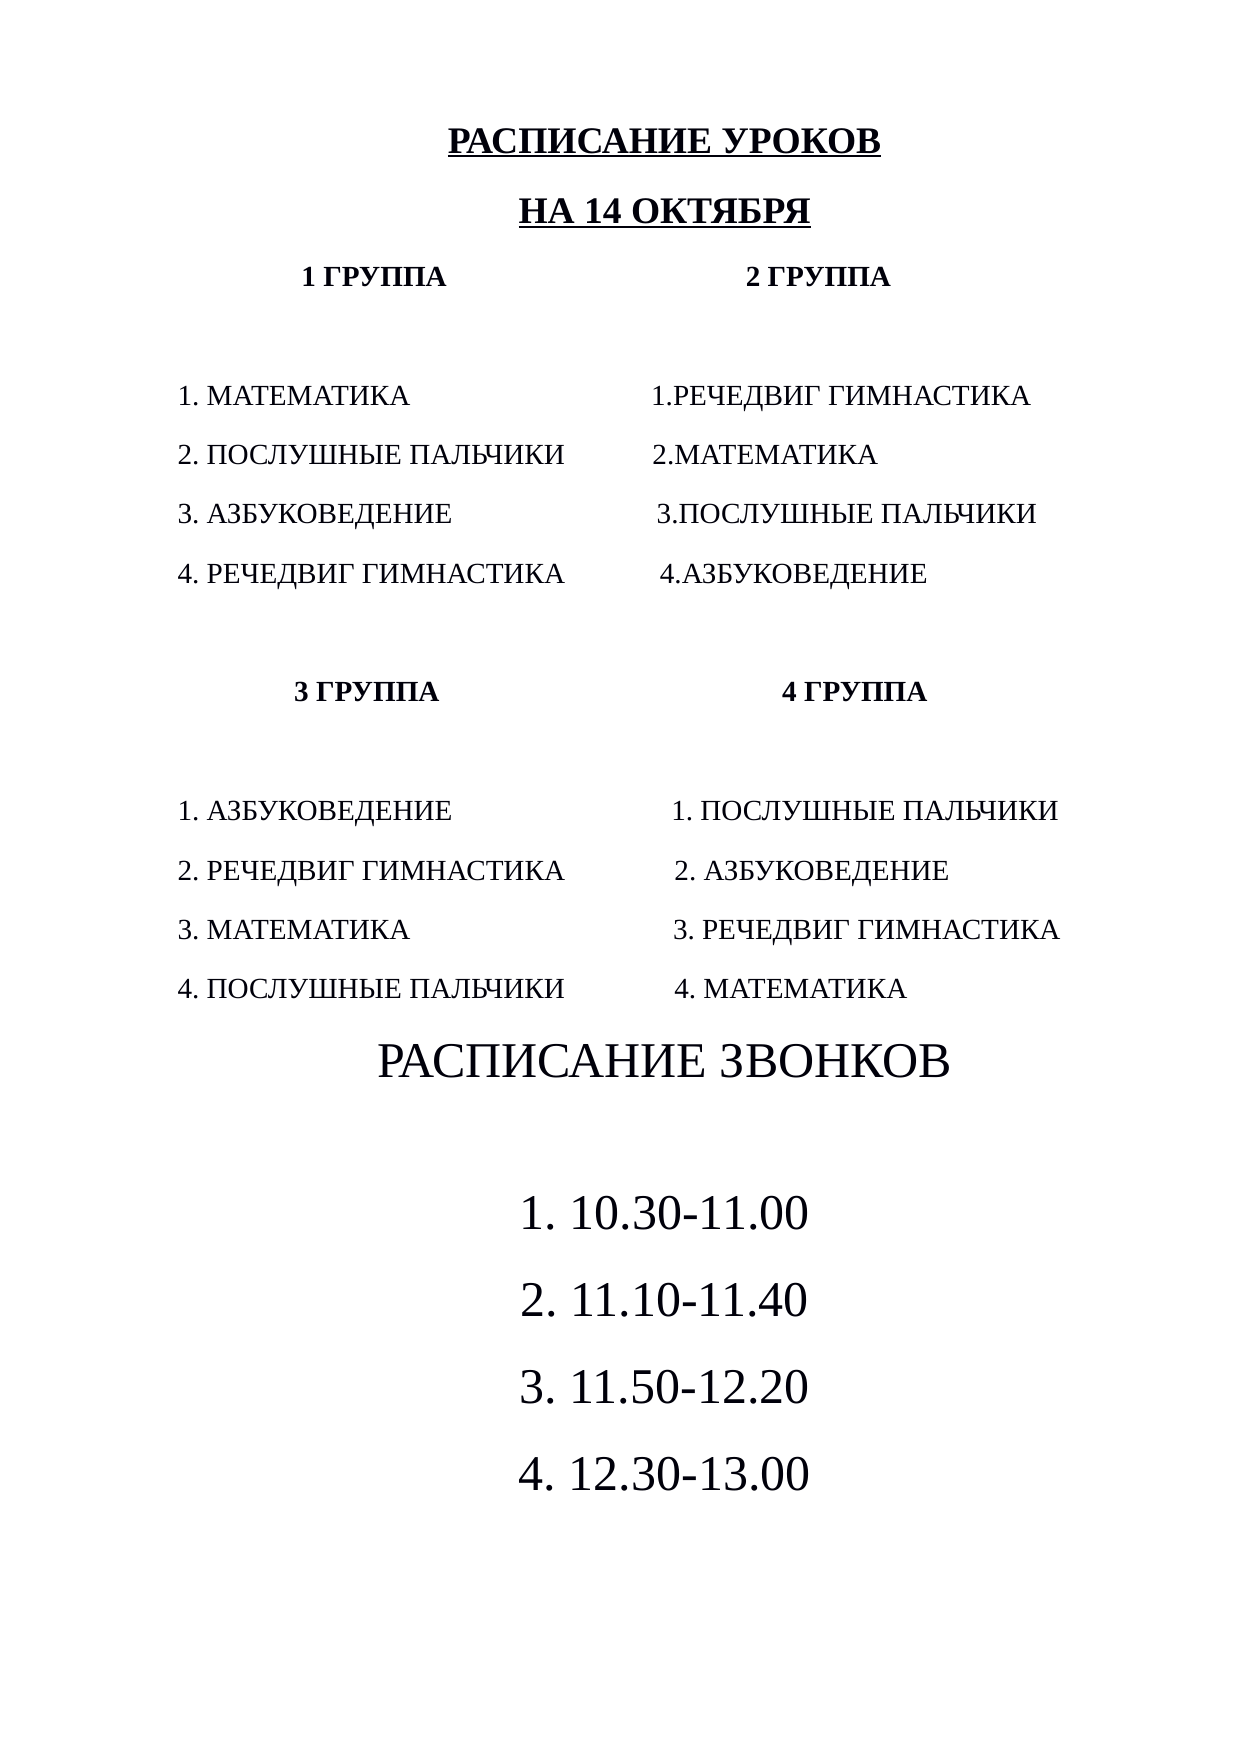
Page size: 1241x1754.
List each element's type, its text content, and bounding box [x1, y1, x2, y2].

text 2. РЕЧЕДВИГ ГИМНАСТИКА 2. АЗБУКОВЕДЕНИЕ [177, 853, 1152, 886]
text 3. 11.50-12.20 [177, 1356, 1152, 1414]
text РАСПИСАНИЕ УРОКОВ [177, 118, 1152, 161]
text 1. 10.30-11.00 [177, 1183, 1152, 1240]
text 3. АЗБУКОВЕДЕНИЕ 3.ПОСЛУШНЫЕ ПАЛЬЧИКИ [177, 496, 1152, 530]
text 3. МАТЕМАТИКА 3. РЕЧЕДВИГ ГИМНАСТИКА [177, 912, 1152, 946]
text 1. АЗБУКОВЕДЕНИЕ 1. ПОСЛУШНЫЕ ПАЛЬЧИКИ [177, 793, 1152, 827]
text 2. ПОСЛУШНЫЕ ПАЛЬЧИКИ 2.МАТЕМАТИКА [177, 437, 1152, 471]
text 2. 11.10-11.40 [177, 1269, 1152, 1327]
text РАСПИСАНИЕ ЗВОНКОВ [177, 1031, 1152, 1088]
text 4. РЕЧЕДВИГ ГИМНАСТИКА 4.АЗБУКОВЕДЕНИЕ [177, 556, 1152, 589]
text 1 ГРУППА 2 ГРУППА [177, 259, 1152, 292]
text 4. ПОСЛУШНЫЕ ПАЛЬЧИКИ 4. МАТЕМАТИКА [177, 971, 1152, 1005]
text 3 ГРУППА 4 ГРУППА [177, 674, 1152, 708]
text 4. 12.30-13.00 [177, 1443, 1152, 1501]
text НА 14 ОКТЯБРЯ [177, 188, 1152, 232]
text 1. МАТЕМАТИКА 1.РЕЧЕДВИГ ГИМНАСТИКА [177, 378, 1152, 411]
